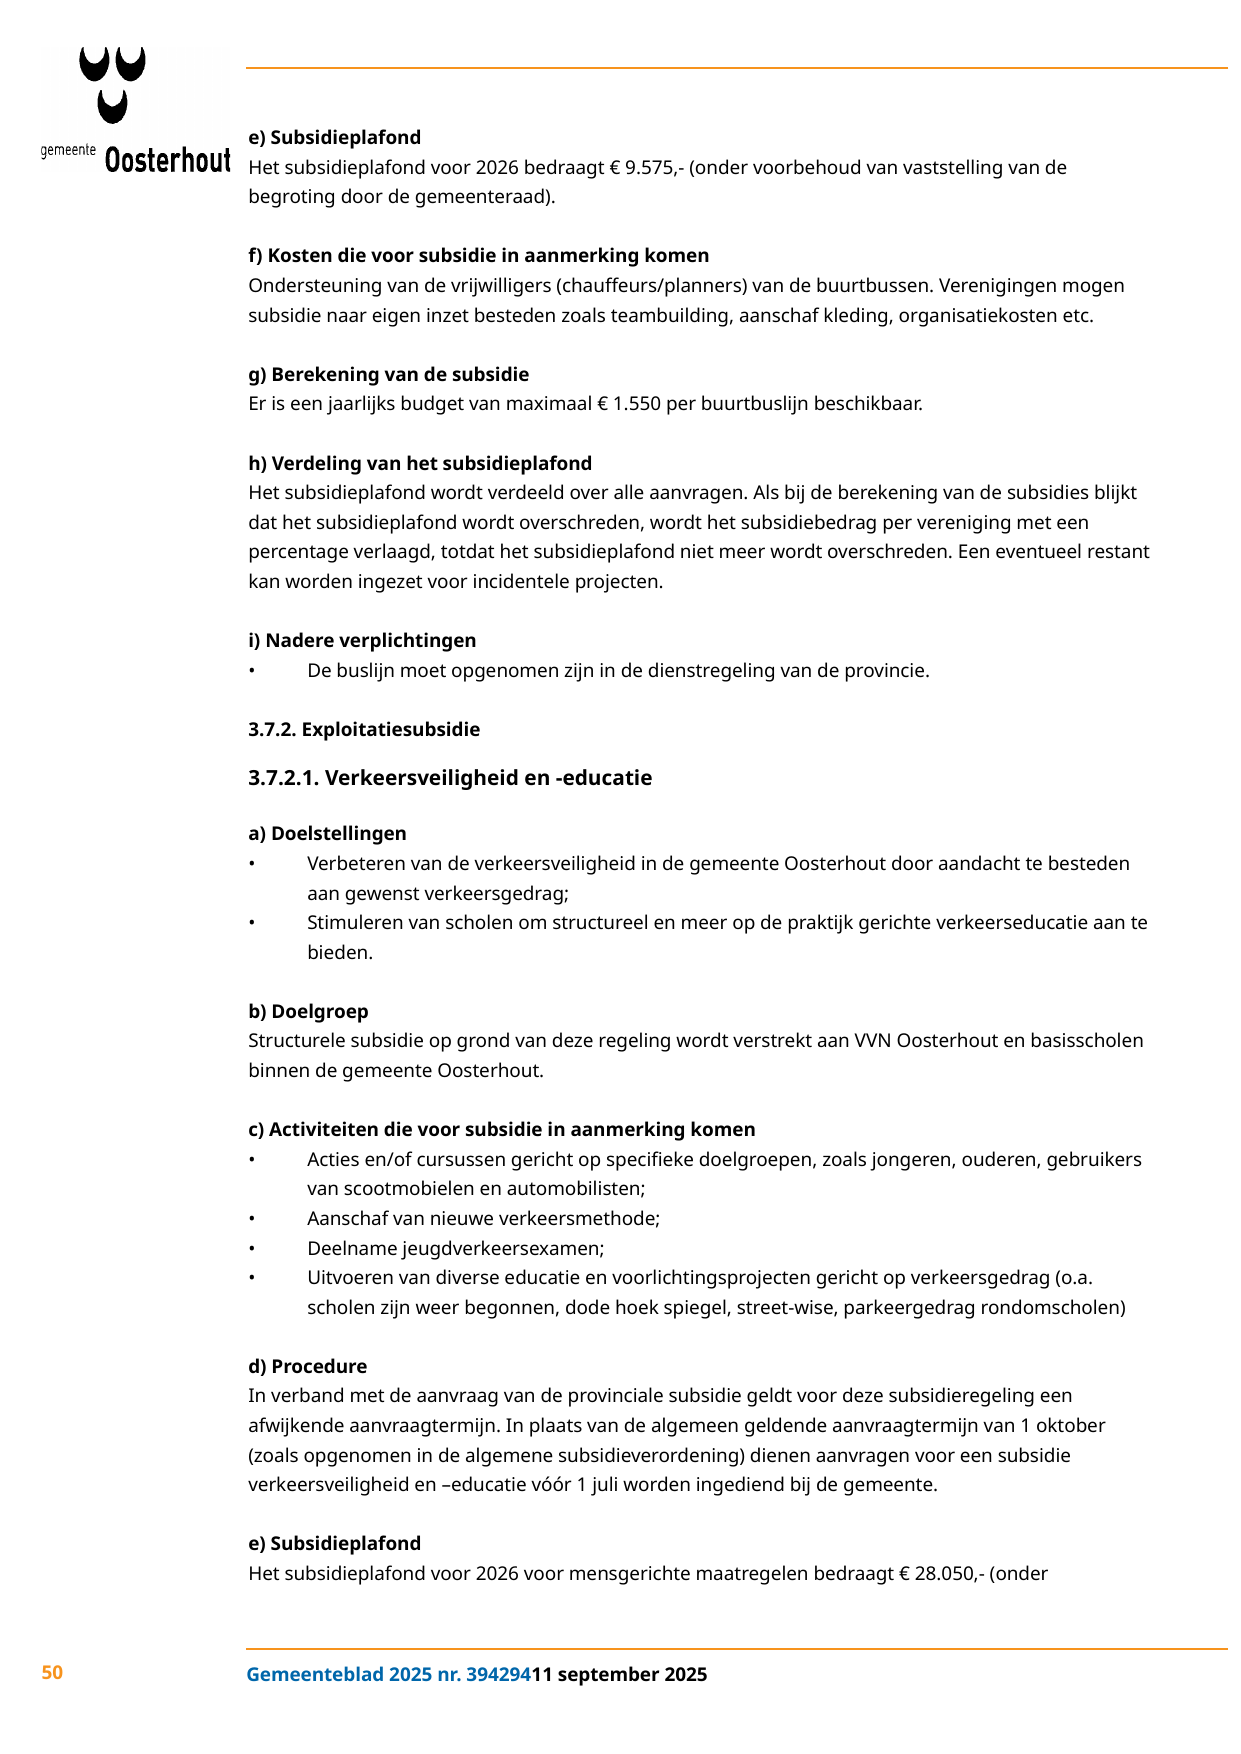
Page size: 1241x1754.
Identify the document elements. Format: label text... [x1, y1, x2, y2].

list Aanschaf van nieuwe verkeersmethode; [248, 1205, 1152, 1231]
text c) Activiteiten die voor subsidie in aanmerking komen [248, 1116, 1152, 1142]
text In verband met de aanvraag van de provinciale subsidie geldt voor deze subsidieregeling een afwijkende aanvraagtermijn. In plaats van de algemeen geldende aanvraagtermijn van 1 oktober (zoals opgenomen in de algemene subsidieverordening) dienen aanvragen voor een subsidie verkeersveiligheid en –educatie vóór 1 juli worden ingediend bij de gemeente. [248, 1383, 1152, 1497]
text Structurele subsidie op grond van deze regeling wordt verstrekt aan VVN Oosterhout en basisscholen binnen de gemeente Oosterhout. [248, 1028, 1152, 1083]
text 3.7.2.1. Verkeersveiligheid en -educatie [248, 763, 1152, 791]
list Stimuleren van scholen om structureel en meer op de praktijk gerichte verkeerseducatie aan te bieden. [248, 909, 1152, 965]
text e) Subsidieplafond [248, 1531, 1152, 1556]
text f) Kosten die voor subsidie in aanmerking komen [248, 243, 1152, 268]
text e) Subsidieplafond [248, 124, 1152, 150]
text g) Berekening van de subsidie [248, 361, 1152, 387]
list De buslijn moet opgenomen zijn in de dienstregeling van de provincie. [248, 657, 1152, 683]
text 3.7.2. Exploitatiesubsidie [248, 716, 1152, 742]
picture [41, 47, 231, 172]
text i) Nadere verplichtingen [248, 627, 1152, 653]
text h) Verdeling van het subsidieplafond [248, 450, 1152, 476]
text Er is een jaarlijks budget van maximaal € 1.550 per buurtbuslijn beschikbaar. [248, 391, 1152, 416]
list Verbeteren van de verkeersveiligheid in de gemeente Oosterhout door aandacht te besteden aan gewenst verkeersgedrag; [248, 850, 1152, 906]
list Acties en/of cursussen gericht op specifieke doelgroepen, zoals jongeren, ouderen, gebruikers van scootmobielen en automobilisten; [248, 1146, 1152, 1201]
text Het subsidieplafond voor 2026 bedraagt € 9.575,- (onder voorbehoud van vaststelling van de begroting door de gemeenteraad). [248, 154, 1152, 209]
text b) Doelgroep [248, 998, 1152, 1024]
list Uitvoeren van diverse educatie en voorlichtingsprojecten gericht op verkeersgedrag (o.a. scholen zijn weer begonnen, dode hoek spiegel, street-wise, parkeergedrag rondomscholen) [248, 1264, 1152, 1320]
text d) Procedure [248, 1353, 1152, 1379]
text Het subsidieplafond wordt verdeeld over alle aanvragen. Als bij de berekening van de subsidies blijkt dat het subsidieplafond wordt overschreden, wordt het subsidiebedrag per vereniging met een percentage verlaagd, totdat het subsidieplafond niet meer wordt overschreden. Een eventueel restant kan worden ingezet voor incidentele projecten. [248, 479, 1152, 594]
list Deelname jeugdverkeersexamen; [248, 1235, 1152, 1261]
text Het subsidieplafond voor 2026 voor mensgerichte maatregelen bedraagt € 28.050,- (onder [248, 1560, 1152, 1586]
text Ondersteuning van de vrijwilligers (chauffeurs/planners) van de buurtbussen. Verenigingen mogen subsidie naar eigen inzet besteden zoals teambuilding, aanschaf kleding, organisatiekosten etc. [248, 272, 1152, 328]
text a) Doelstellingen [248, 821, 1152, 846]
